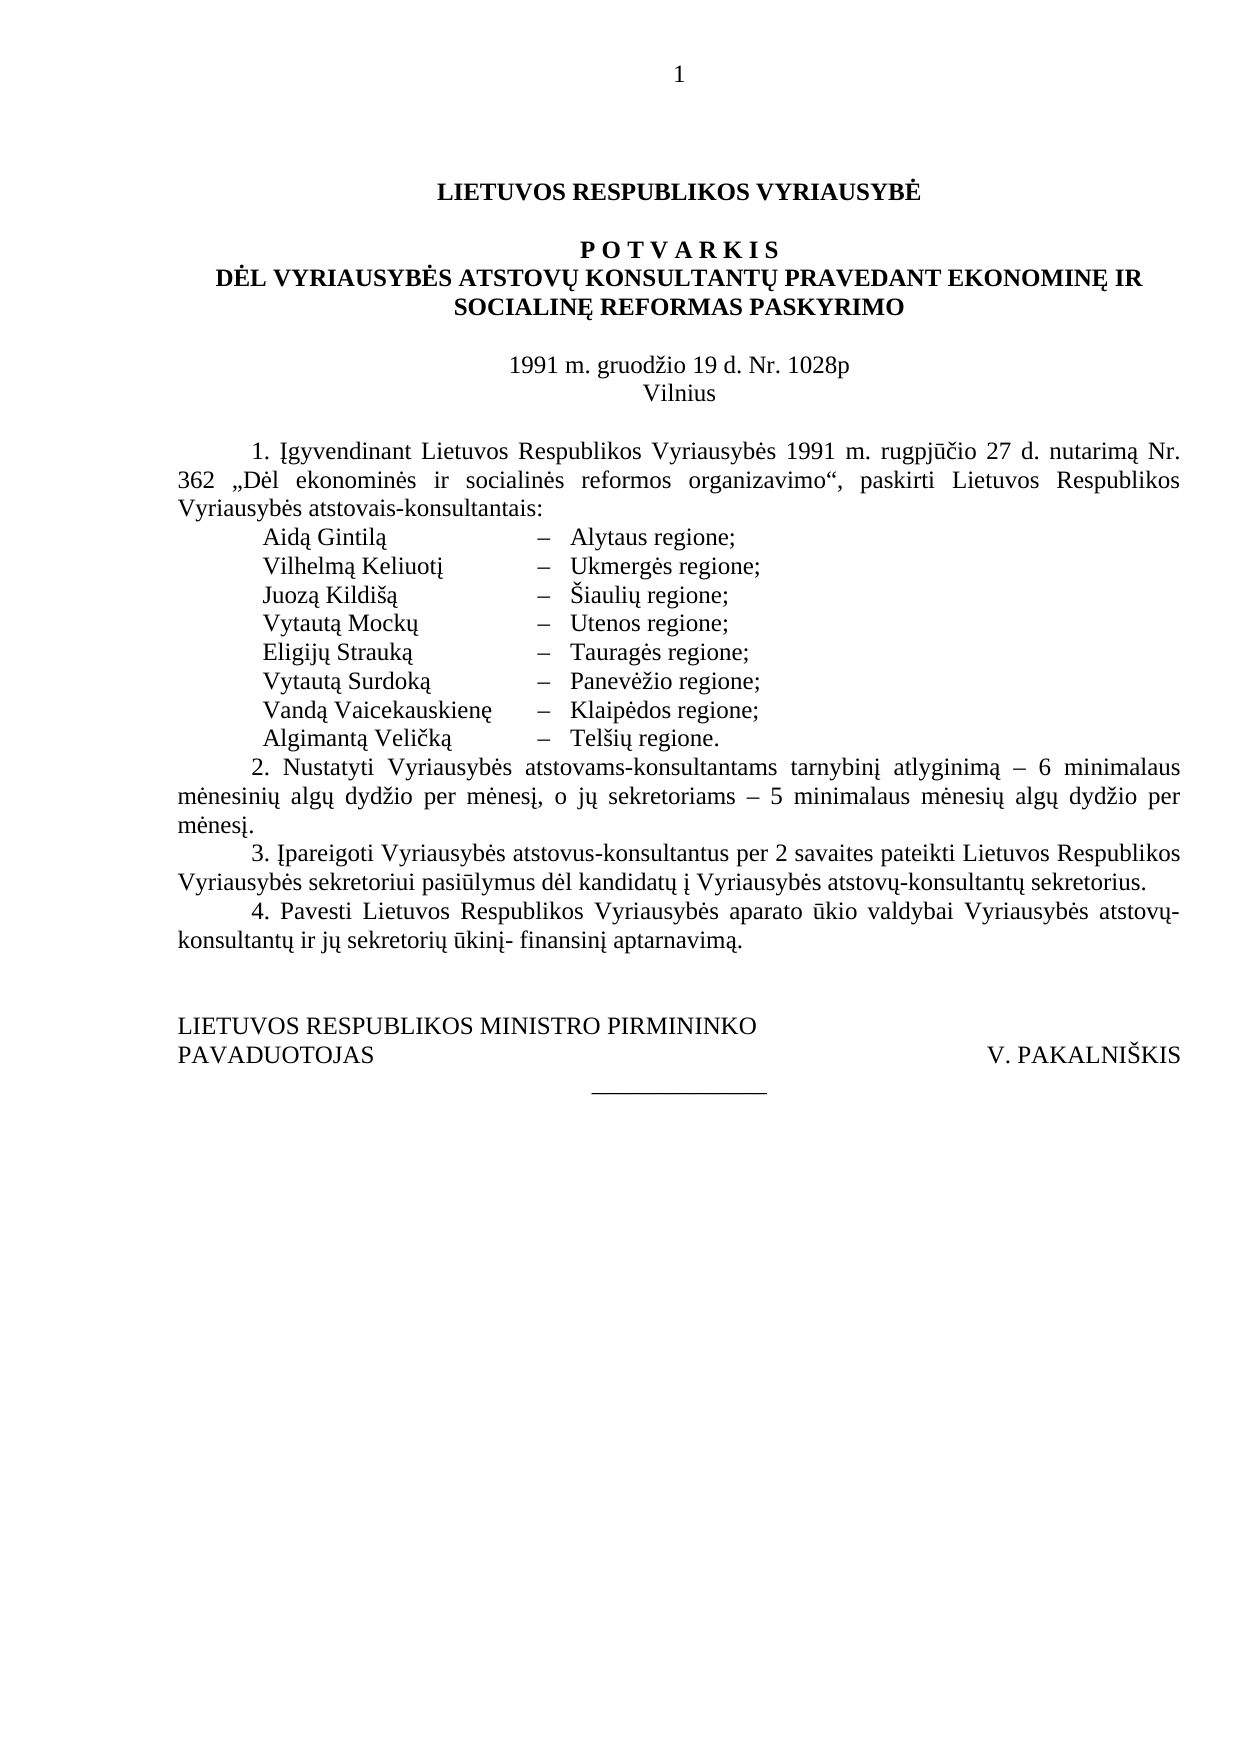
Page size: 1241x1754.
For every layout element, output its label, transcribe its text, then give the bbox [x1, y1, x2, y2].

text 2. Nustatyti Vyriausybės atstovams-konsultantams tarnybinį atlyginimą – 6 minimalaus mėnesinių algų dydžio per mėnesį, o jų sekretoriams – 5 minimalaus mėnesių algų dydžio per mėnesį. [177, 752, 1181, 838]
table_cell Vytautą Mockų [177, 609, 526, 637]
table_cell Vytautą Surdoką [177, 666, 526, 695]
table_cell – [526, 637, 558, 666]
text 1. Įgyvendinant Lietuvos Respublikos Vyriausybės 1991 m. rugpjūčio 27 d. nutarimą Nr. 362 „Dėl ekonominės ir socialinės reformos organizavimo“, paskirti Lietuvos Respublikos Vyriausybės atstovais-konsultantais: [177, 436, 1181, 522]
table_cell – [526, 724, 558, 752]
table_cell Utenos regione; [559, 609, 1181, 637]
table_cell Algimantą Veličką [177, 724, 526, 752]
text PAVADUOTOJAS V. PAKALNIŠKIS [177, 1040, 1181, 1068]
table_header – [526, 522, 558, 551]
table_cell Klaipėdos regione; [559, 695, 1181, 723]
table_cell – [526, 609, 558, 637]
table_cell Juozą Kildišą [177, 580, 526, 608]
text ______________ [177, 1068, 1181, 1097]
table_header Alytaus regione; [559, 522, 1181, 551]
table_cell Ukmergės regione; [559, 551, 1181, 580]
text LIETUVOS RESPUBLIKOS MINISTRO PIRMININKO [177, 1011, 1181, 1040]
text 1991 m. gruodžio 19 d. Nr. 1028p [177, 350, 1181, 378]
text P O T V A R K I S [177, 235, 1181, 263]
text 3. Įpareigoti Vyriausybės atstovus-konsultantus per 2 savaites pateikti Lietuvos Respublikos Vyriausybės sekretoriui pasiūlymus dėl kandidatų į Vyriausybės atstovų-konsultantų sekretorius. [177, 838, 1181, 896]
table_cell Vandą Vaicekauskienę [177, 695, 526, 723]
table_cell – [526, 551, 558, 580]
table_cell Eligijų Strauką [177, 637, 526, 666]
table_cell – [526, 695, 558, 723]
text 4. Pavesti Lietuvos Respublikos Vyriausybės aparato ūkio valdybai Vyriausybės atstovų-konsultantų ir jų sekretorių ūkinį- finansinį aptarnavimą. [177, 896, 1181, 953]
text LIETUVOS RESPUBLIKOS VYRIAUSYBĖ [177, 177, 1181, 206]
table_cell Telšių regione. [559, 724, 1181, 752]
table_cell – [526, 666, 558, 695]
table_cell Tauragės regione; [559, 637, 1181, 666]
table_cell – [526, 580, 558, 608]
table_header Aidą Gintilą [177, 522, 526, 551]
text Vilnius [177, 378, 1181, 407]
table_cell Panevėžio regione; [559, 666, 1181, 695]
table_cell Vilhelmą Keliuotį [177, 551, 526, 580]
text DĖL VYRIAUSYBĖS ATSTOVŲ KONSULTANTŲ PRAVEDANT EKONOMINĘ IR SOCIALINĘ REFORMAS PASKYRIMO [177, 263, 1181, 321]
table_cell Šiaulių regione; [559, 580, 1181, 608]
